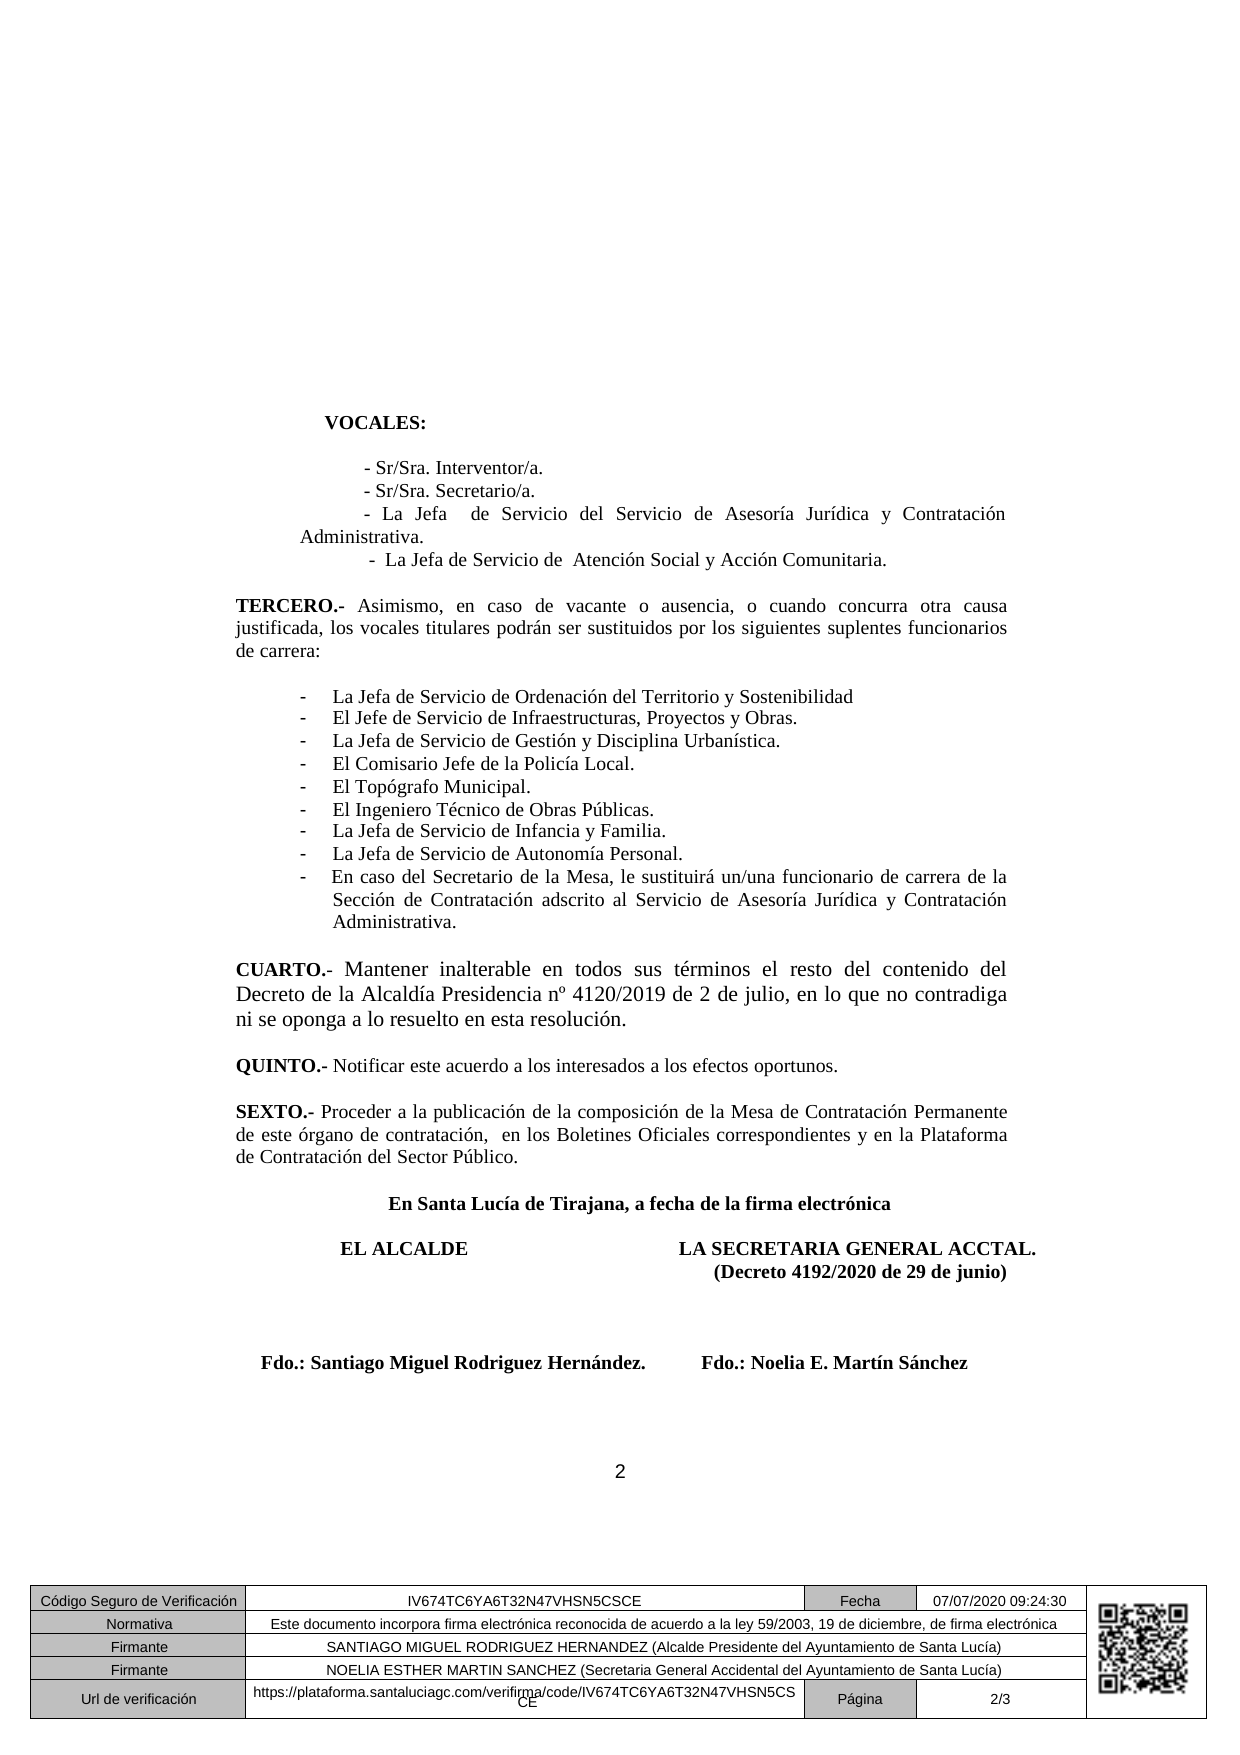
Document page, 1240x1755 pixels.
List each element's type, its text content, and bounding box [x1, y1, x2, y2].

text - La Jefa de Servicio del Servicio de Asesoría Jurídica y Contratación [364, 502, 1219, 525]
table_cell Url de verificación [31, 1680, 245, 1718]
table_cell Firmante [31, 1634, 245, 1656]
text VOCALES: [299, 411, 1219, 434]
text TERCERO.- Asimismo, en caso de vacante o ausencia, o cuando concurra otra causa justificada, los vocales titulares podrán ser sustituidos por los siguientes suplentes funcionarios de carrera: [236, 593, 1007, 662]
text Administrativa. [299, 525, 1219, 548]
table_cell Firmante [31, 1657, 245, 1679]
text - El Ingeniero Técnico de Obras Públicas. [299, 798, 1219, 821]
table_header Código Seguro de Verificación [31, 1586, 245, 1610]
text CUARTO.- Mantener inalterable en todos sus términos el resto del contenido del Decreto de la Alcaldía Presidencia nº 4120/2019 de 2 de julio, en lo que no contradiga ni se oponga a lo resuelto en esta resolución. [236, 956, 1008, 1031]
text - Sr/Sra. Secretario/a. [364, 479, 1219, 502]
text - El Comisario Jefe de la Policía Local. [299, 752, 1219, 774]
text - El Jefe de Servicio de Infraestructuras, Proyectos y Obras. [299, 708, 1219, 728]
text - La Jefa de Servicio de Infancia y Familia. [299, 821, 1219, 841]
table_header 07/07/2020 09:24:30 [917, 1586, 1086, 1610]
text 2 [611, 1460, 629, 1481]
text - La Jefa de Servicio de Gestión y Disciplina Urbanística. [299, 729, 1219, 752]
text - La Jefa de Servicio de Autonomía Personal. [299, 842, 1219, 864]
text - La Jefa de Servicio de Ordenación del Territorio y Sostenibilidad [299, 685, 1219, 708]
text En Santa Lucía de Tirajana, a fecha de la firma electrónica [388, 1191, 1219, 1214]
table_cell NOELIA ESTHER MARTIN SANCHEZ (Secretaria General Accidental del Ayuntamiento de Santa Lucía) [246, 1657, 1086, 1679]
text CE [31, 1585, 1209, 1723]
table_header Fecha [805, 1586, 916, 1610]
text Fdo.: Santiago Miguel Rodriguez Hernández. Fdo.: Noelia E. Martín Sánchez [261, 1352, 1219, 1373]
table_header IV674TC6YA6T32N47VHSN5CSCE [246, 1586, 804, 1610]
table_header [1087, 1586, 1206, 1718]
table_cell Página [805, 1680, 916, 1718]
table_cell SANTIAGO MIGUEL RODRIGUEZ HERNANDEZ (Alcalde Presidente del Ayuntamiento de Santa Lucía) [246, 1634, 1086, 1656]
text - El Topógrafo Municipal. [299, 775, 1219, 798]
table_cell Este documento incorpora firma electrónica reconocida de acuerdo a la ley 59/2003, 19 de diciembre, de firma electrónica [246, 1611, 1086, 1633]
text - Sr/Sra. Interventor/a. [364, 456, 1219, 479]
table_cell https://plataforma.santaluciagc.com/verifirma/code/IV674TC6YA6T32N47VHSN5CS [246, 1680, 804, 1718]
table_cell 2/3 [917, 1680, 1086, 1718]
text EL ALCALDE LA SECRETARIA GENERAL ACCTAL. (Decreto 4192/2020 de 29 de junio) [340, 1237, 1043, 1283]
text - En caso del Secretario de la Mesa, le sustituirá un/una funcionario de carrera de la Sección de Contratación adscrito al Servicio de Asesoría Jurídica y Contratación Administrativa. [299, 864, 1007, 933]
text - La Jefa de Servicio de Atención Social y Acción Comunitaria. [369, 548, 1219, 571]
text QUINTO.- Notificar este acuerdo a los interesados a los efectos oportunos. [236, 1054, 841, 1077]
table_cell Normativa [31, 1611, 245, 1633]
text SEXTO.- Proceder a la publicación de la composición de la Mesa de Contratación Permanente de este órgano de contratación, en los Boletines Oficiales correspondientes y en la Plataforma de Contratación del Sector Público. [236, 1100, 1007, 1168]
